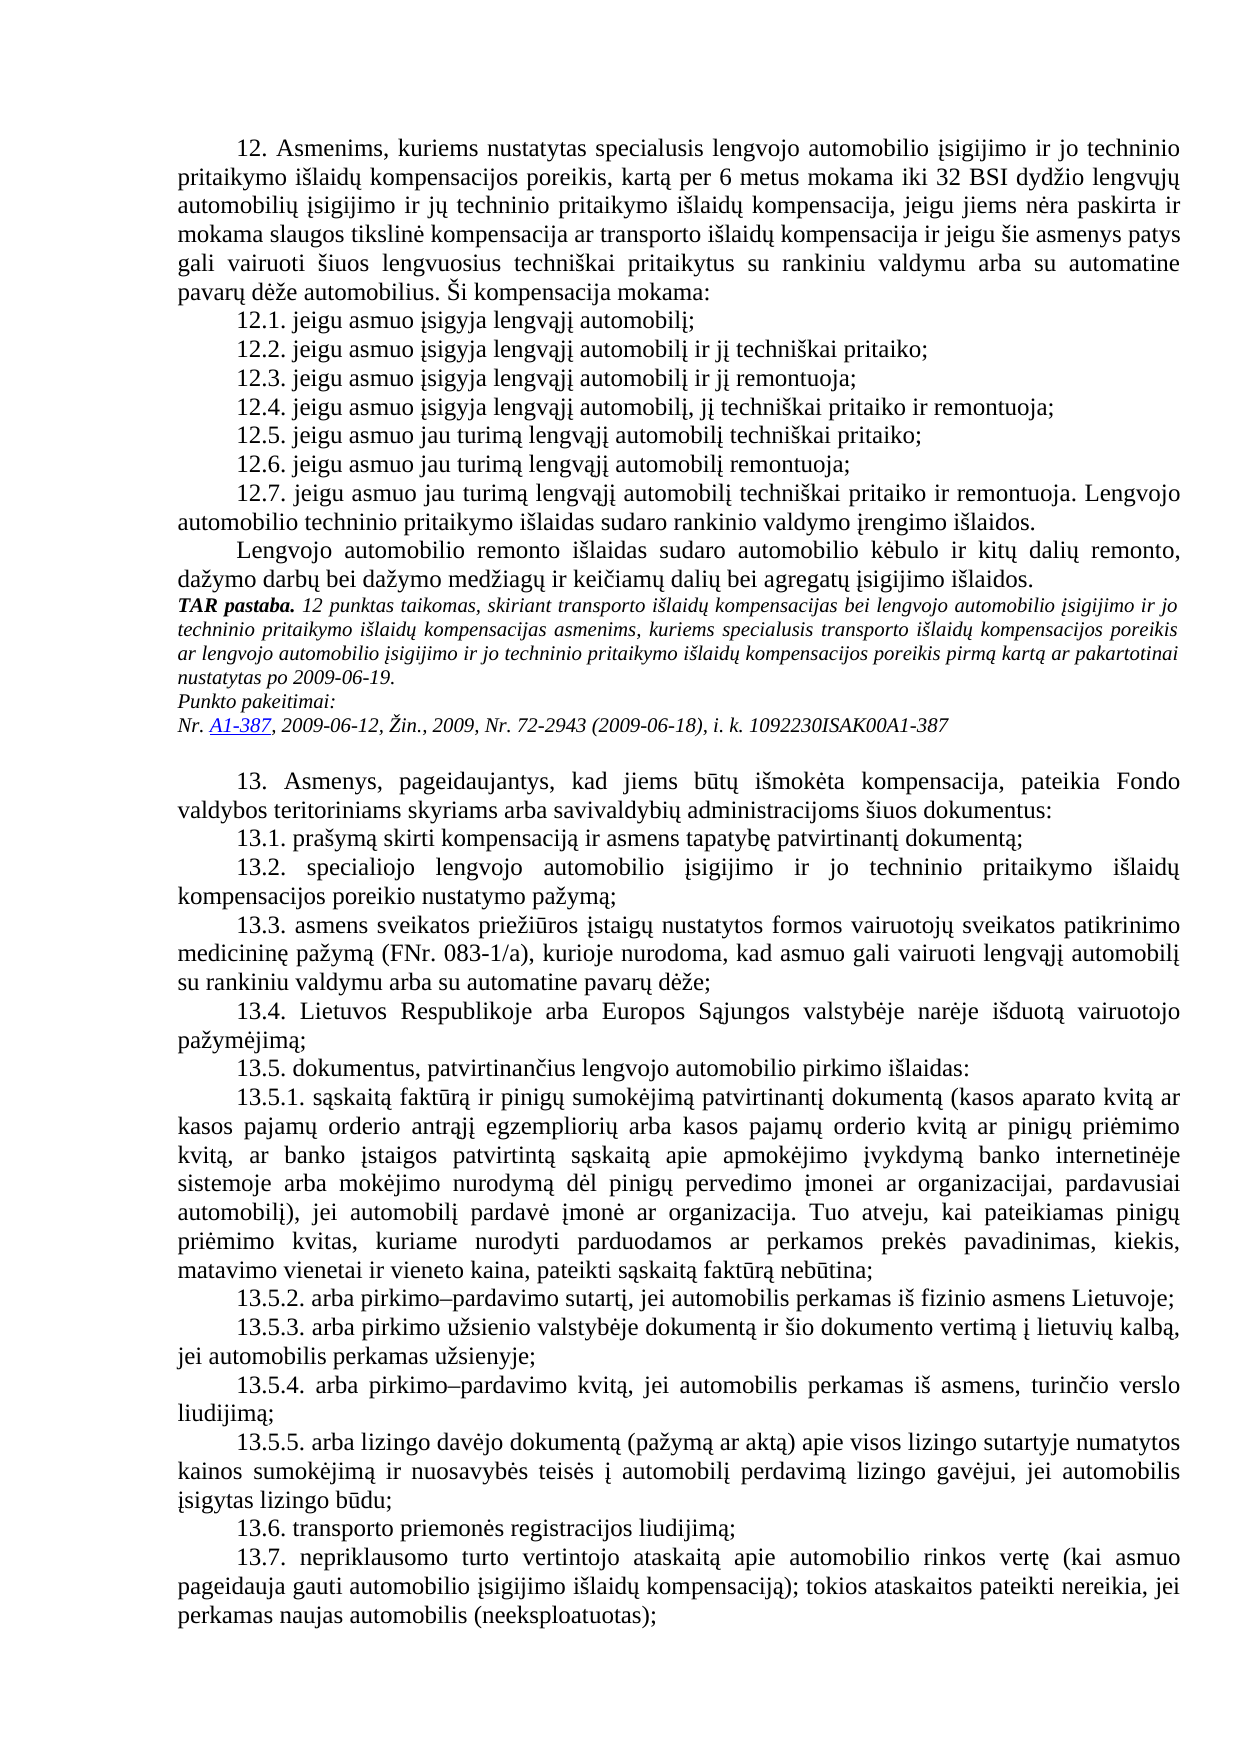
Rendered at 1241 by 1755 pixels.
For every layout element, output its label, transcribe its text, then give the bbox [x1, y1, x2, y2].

text 12.5. jeigu asmuo jau turimą lengvąjį automobilį techniškai pritaiko; [177, 420, 1181, 449]
text 13.3. asmens sveikatos priežiūros įstaigų nustatytos formos vairuotojų sveikatos patikrinimo medicininę pažymą (FNr. 083-1/a), kurioje nurodoma, kad asmuo gali vairuoti lengvąjį automobilį su rankiniu valdymu arba su automatine pavarų dėže; [177, 910, 1181, 996]
text 13.5.1. sąskaitą faktūrą ir pinigų sumokėjimą patvirtinantį dokumentą (kasos aparato kvitą ar kasos pajamų orderio antrąjį egzempliorių arba kasos pajamų orderio kvitą ar pinigų priėmimo kvitą, ar banko įstaigos patvirtintą sąskaitą apie apmokėjimo įvykdymą banko internetinėje sistemoje arba mokėjimo nurodymą dėl pinigų pervedimo įmonei ar organizacijai, pardavusiai automobilį), jei automobilį pardavė įmonė ar organizacija. Tuo atveju, kai pateikiamas pinigų priėmimo kvitas, kuriame nurodyti parduodamos ar perkamos prekės pavadinimas, kiekis, matavimo vienetai ir vieneto kaina, pateikti sąskaitą faktūrą nebūtina; [177, 1082, 1181, 1283]
text 12.6. jeigu asmuo jau turimą lengvąjį automobilį remontuoja; [177, 449, 1181, 478]
text 13.5.4. arba pirkimo–pardavimo kvitą, jei automobilis perkamas iš asmens, turinčio verslo liudijimą; [177, 1370, 1181, 1427]
text Nr. A1-387, 2009-06-12, Žin., 2009, Nr. 72-2943 (2009-06-18), i. k. 1092230ISAK00A1-387 [177, 713, 1181, 737]
text 13.5.3. arba pirkimo užsienio valstybėje dokumentą ir šio dokumento vertimą į lietuvių kalbą, jei automobilis perkamas užsienyje; [177, 1312, 1181, 1370]
text 13.7. nepriklausomo turto vertintojo ataskaitą apie automobilio rinkos vertę (kai asmuo pageidauja gauti automobilio įsigijimo išlaidų kompensaciją); tokios ataskaitos pateikti nereikia, jei perkamas naujas automobilis (neeksploatuotas); [177, 1542, 1181, 1628]
text 12.4. jeigu asmuo įsigyja lengvąjį automobilį, jį techniškai pritaiko ir remontuoja; [177, 392, 1181, 420]
text 12.2. jeigu asmuo įsigyja lengvąjį automobilį ir jį techniškai pritaiko; [177, 334, 1181, 363]
text 13.1. prašymą skirti kompensaciją ir asmens tapatybę patvirtinantį dokumentą; [177, 823, 1181, 852]
text 13.6. transporto priemonės registracijos liudijimą; [177, 1513, 1181, 1542]
text 13.5.5. arba lizingo davėjo dokumentą (pažymą ar aktą) apie visos lizingo sutartyje numatytos kainos sumokėjimą ir nuosavybės teisės į automobilį perdavimą lizingo gavėjui, jei automobilis įsigytas lizingo būdu; [177, 1427, 1181, 1513]
text 13. Asmenys, pageidaujantys, kad jiems būtų išmokėta kompensacija, pateikia Fondo valdybos teritoriniams skyriams arba savivaldybių administracijoms šiuos dokumentus: [177, 766, 1181, 823]
text Punkto pakeitimai: [177, 689, 1181, 713]
text 12.7. jeigu asmuo jau turimą lengvąjį automobilį techniškai pritaiko ir remontuoja. Lengvojo automobilio techninio pritaikymo išlaidas sudaro rankinio valdymo įrengimo išlaidos. [177, 478, 1181, 535]
text 13.2. specialiojo lengvojo automobilio įsigijimo ir jo techninio pritaikymo išlaidų kompensacijos poreikio nustatymo pažymą; [177, 852, 1181, 910]
text 12. Asmenims, kuriems nustatytas specialusis lengvojo automobilio įsigijimo ir jo techninio pritaikymo išlaidų kompensacijos poreikis, kartą per 6 metus mokama iki 32 BSI dydžio lengvųjų automobilių įsigijimo ir jų techninio pritaikymo išlaidų kompensacija, jeigu jiems nėra paskirta ir mokama slaugos tikslinė kompensacija ar transporto išlaidų kompensacija ir jeigu šie asmenys patys gali vairuoti šiuos lengvuosius techniškai pritaikytus su rankiniu valdymu arba su automatine pavarų dėže automobilius. Ši kompensacija mokama: [177, 133, 1181, 305]
text 12.1. jeigu asmuo įsigyja lengvąjį automobilį; [177, 305, 1181, 334]
text 13.5.2. arba pirkimo–pardavimo sutartį, jei automobilis perkamas iš fizinio asmens Lietuvoje; [177, 1283, 1181, 1312]
text 12.3. jeigu asmuo įsigyja lengvąjį automobilį ir jį remontuoja; [177, 363, 1181, 392]
text 13.5. dokumentus, patvirtinančius lengvojo automobilio pirkimo išlaidas: [177, 1053, 1181, 1082]
text 13.4. Lietuvos Respublikoje arba Europos Sąjungos valstybėje narėje išduotą vairuotojo pažymėjimą; [177, 996, 1181, 1053]
text TAR pastaba. 12 punktas taikomas, skiriant transporto išlaidų kompensacijas bei lengvojo automobilio įsigijimo ir jo techninio pritaikymo išlaidų kompensacijas asmenims, kuriems specialusis transporto išlaidų kompensacijos poreikis ar lengvojo automobilio įsigijimo ir jo techninio pritaikymo išlaidų kompensacijos poreikis pirmą kartą ar pakartotinai nustatytas po 2009-06-19. [177, 593, 1181, 689]
text Lengvojo automobilio remonto išlaidas sudaro automobilio kėbulo ir kitų dalių remonto, dažymo darbų bei dažymo medžiagų ir keičiamų dalių bei agregatų įsigijimo išlaidos. [177, 535, 1181, 593]
